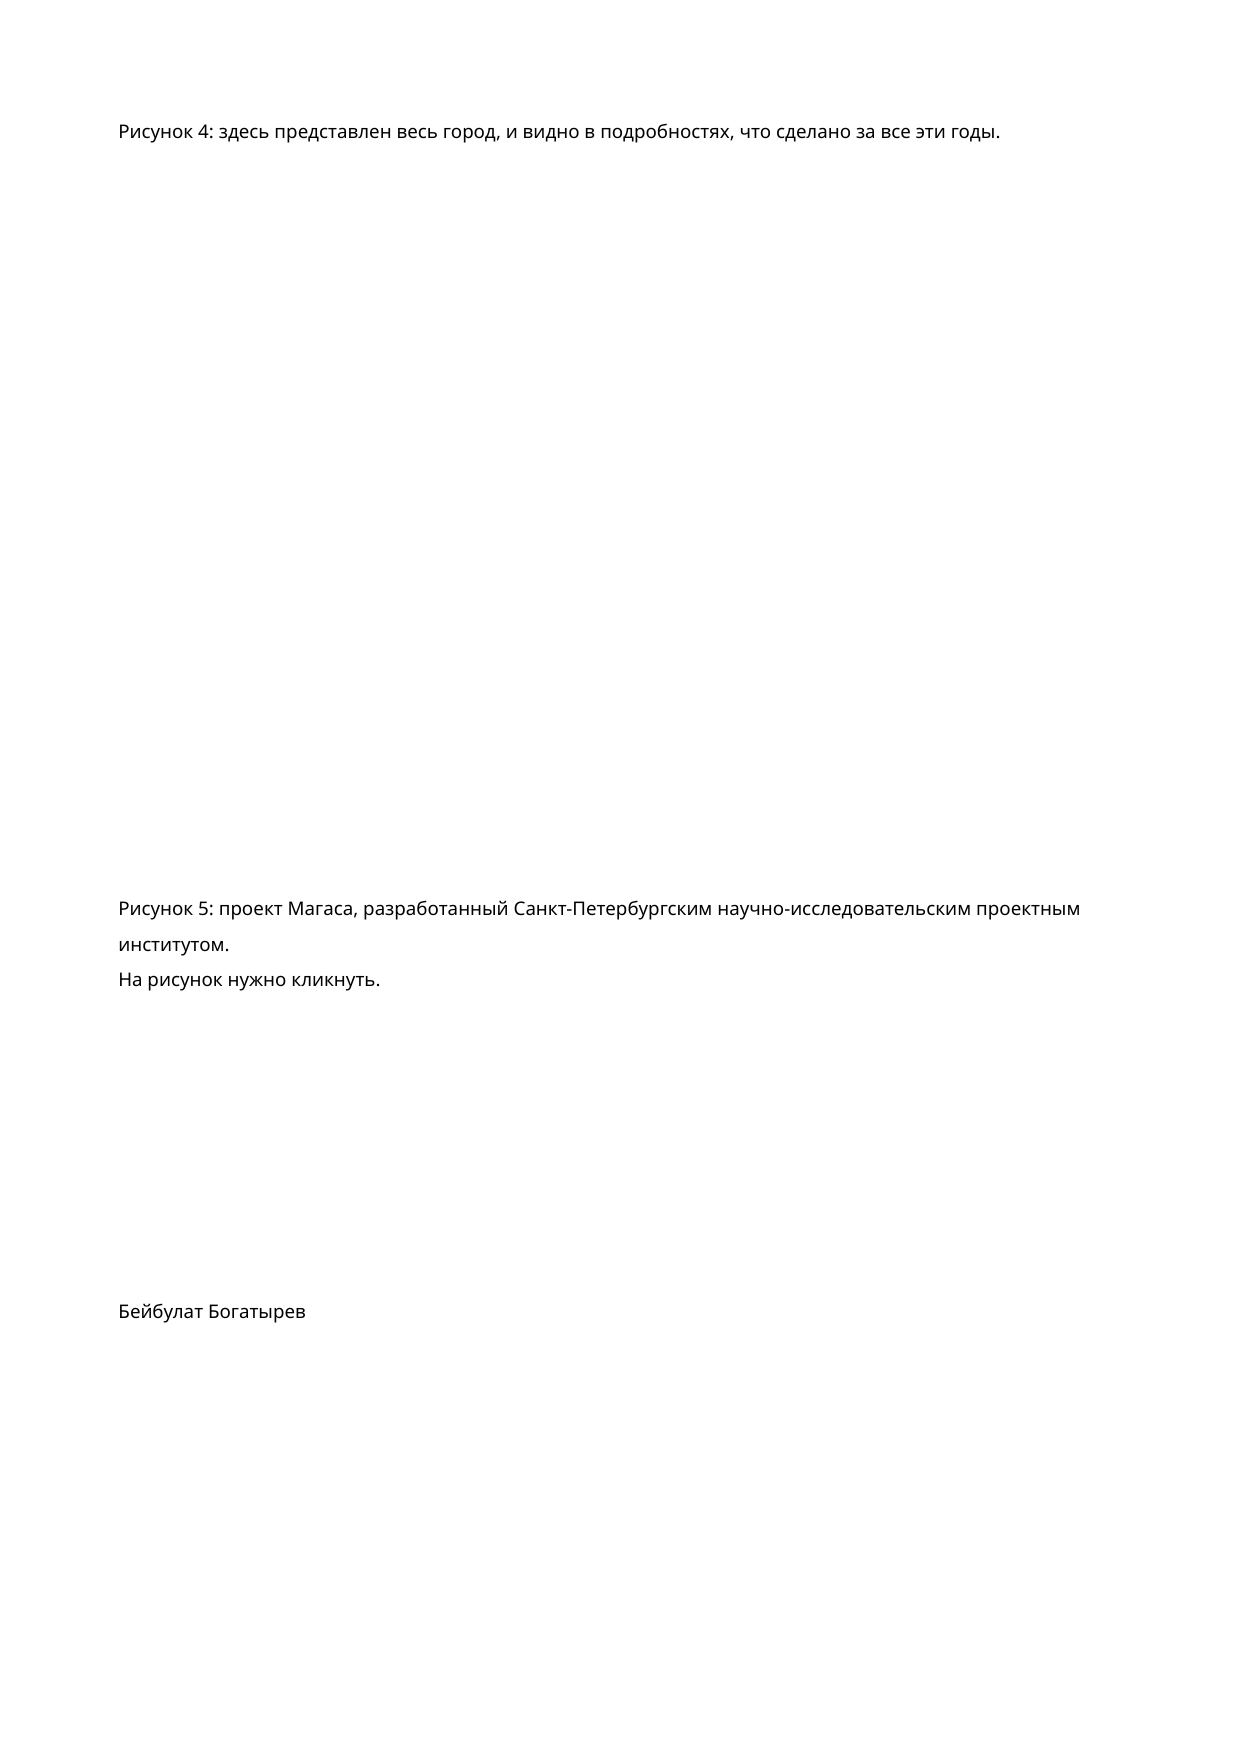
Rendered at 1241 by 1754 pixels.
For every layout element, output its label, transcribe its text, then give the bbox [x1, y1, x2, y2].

text Рисунок 4: здесь представлен весь город, и видно в подробностях, что сделано за все эти годы. [118, 118, 1122, 845]
text Бейбулат Богатырев [118, 1298, 1122, 1323]
text Рисунок 5: проект Магаса, разработанный Санкт-Петербургским научно-исследовательским проектным институтом. На рисунок нужно кликнуть. [118, 895, 1122, 992]
